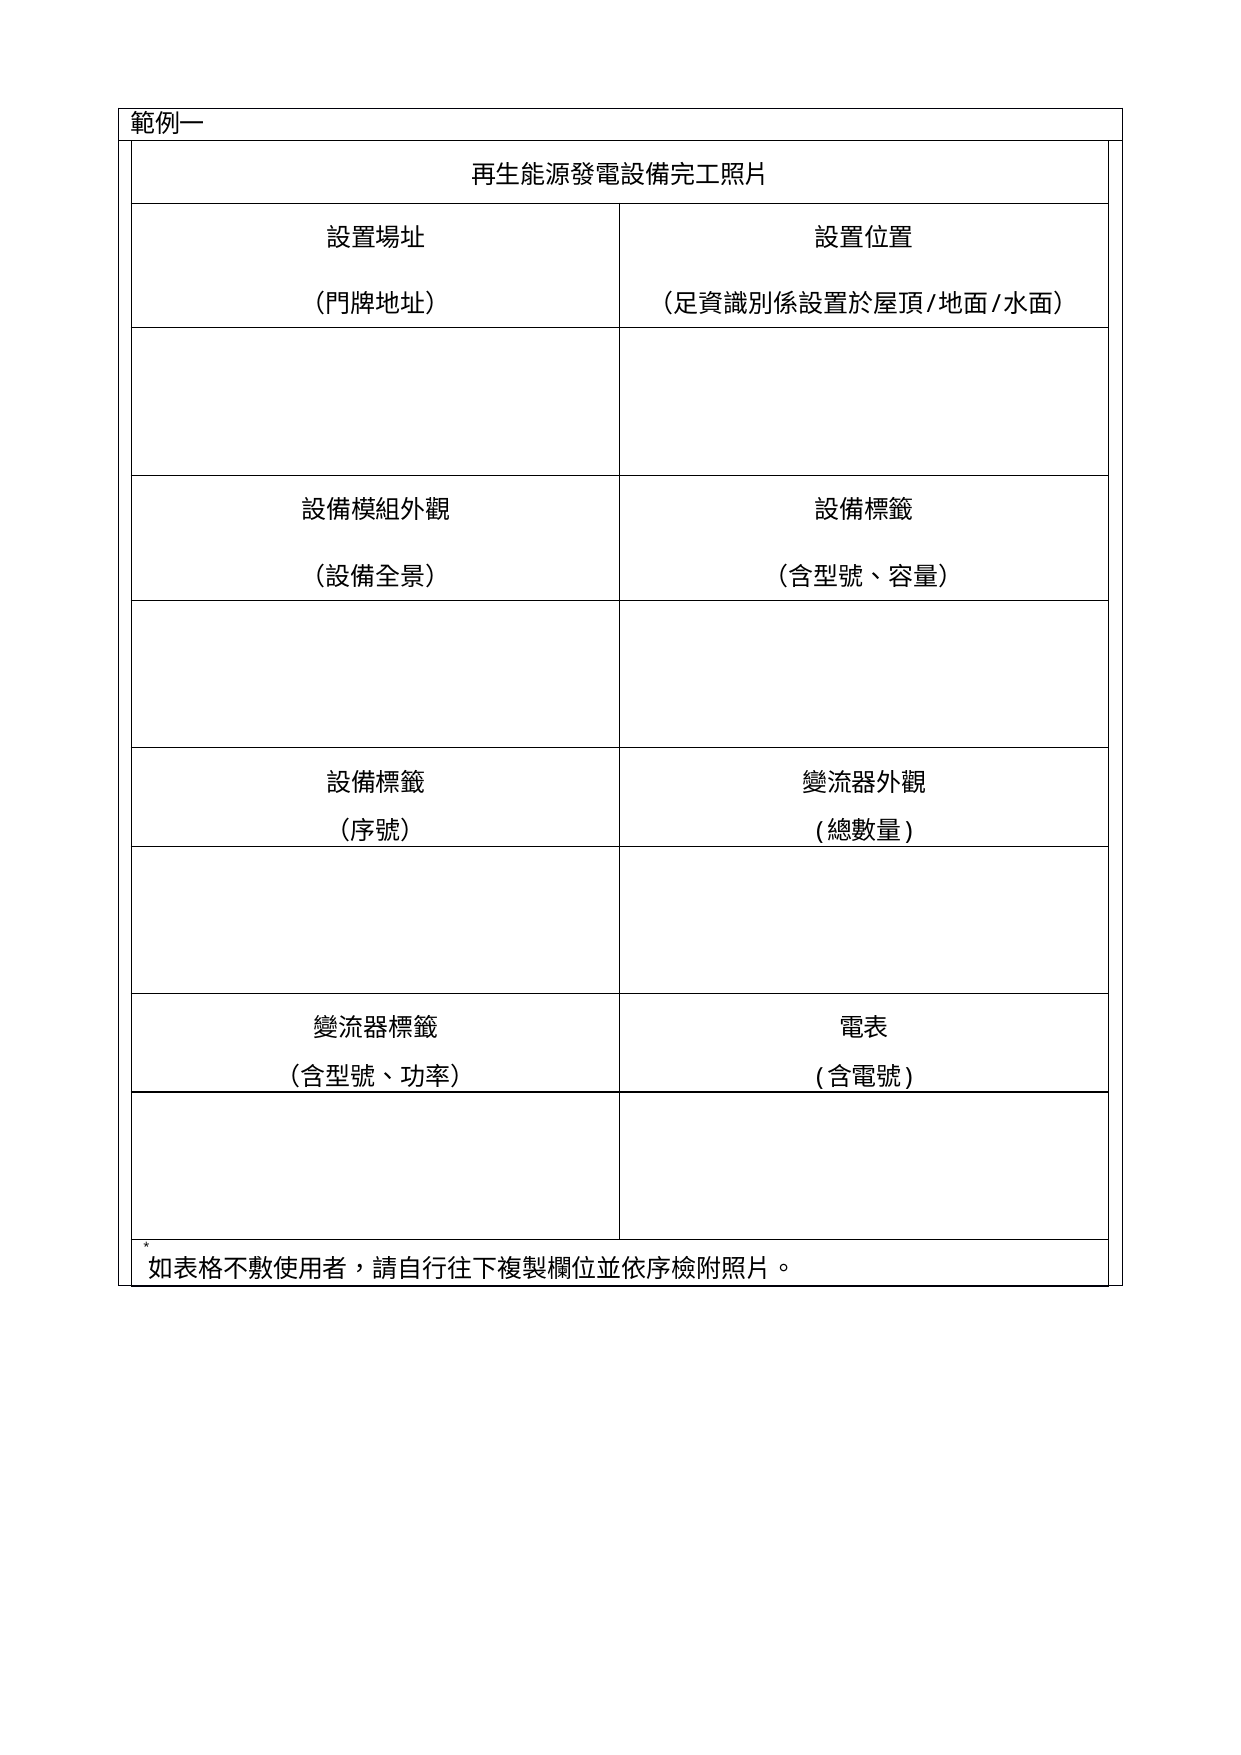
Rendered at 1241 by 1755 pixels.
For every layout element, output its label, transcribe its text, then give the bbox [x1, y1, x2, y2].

table_cell [119, 846, 131, 993]
table_cell [1109, 1091, 1122, 1239]
table_cell [1109, 846, 1122, 993]
table_cell 設備模組外觀 （設備全景） [132, 476, 619, 600]
table_cell [119, 600, 131, 747]
table_cell 設置場址 （門牌地址） [132, 204, 619, 327]
table_cell 設備標籤 （含型號、容量） [620, 476, 1108, 600]
table_cell [132, 847, 619, 993]
table_cell [1109, 993, 1122, 1091]
table_cell 變流器標籤 （含型號、功率） [132, 994, 619, 1091]
table_cell [119, 993, 131, 1091]
table_cell [119, 747, 131, 846]
table_cell [620, 847, 1108, 993]
table_cell * 如表格不敷使用者，請自行往下複製欄位並依序檢附照片。 [132, 1240, 1108, 1284]
table_header 範例一 [119, 109, 1122, 140]
table_cell [1109, 141, 1122, 202]
table_cell 電表 (含電號) [620, 994, 1108, 1091]
table_cell [132, 328, 619, 475]
table_cell 設置位置 （足資識別係設置於屋頂/地面/水面） [620, 204, 1108, 327]
table_cell [1109, 747, 1122, 846]
table_cell [119, 141, 131, 202]
table_cell [119, 475, 131, 600]
table_cell [1109, 327, 1122, 475]
table_cell [1109, 1239, 1122, 1284]
table_cell 再生能源發電設備完工照片 [132, 141, 1108, 202]
table_cell [119, 203, 131, 327]
table_cell [132, 601, 619, 747]
table_cell [620, 601, 1108, 747]
table_cell [132, 1093, 619, 1239]
table_cell [119, 1239, 131, 1284]
table_cell [119, 327, 131, 475]
table_cell [1109, 475, 1122, 600]
table_cell 設備標籤 （序號） [132, 748, 619, 846]
table_cell [1109, 600, 1122, 747]
table_cell [620, 1093, 1108, 1239]
table_cell [119, 1091, 131, 1239]
table_cell [1109, 203, 1122, 327]
table_cell 變流器外觀 (總數量) [620, 748, 1108, 846]
table_cell [620, 328, 1108, 475]
